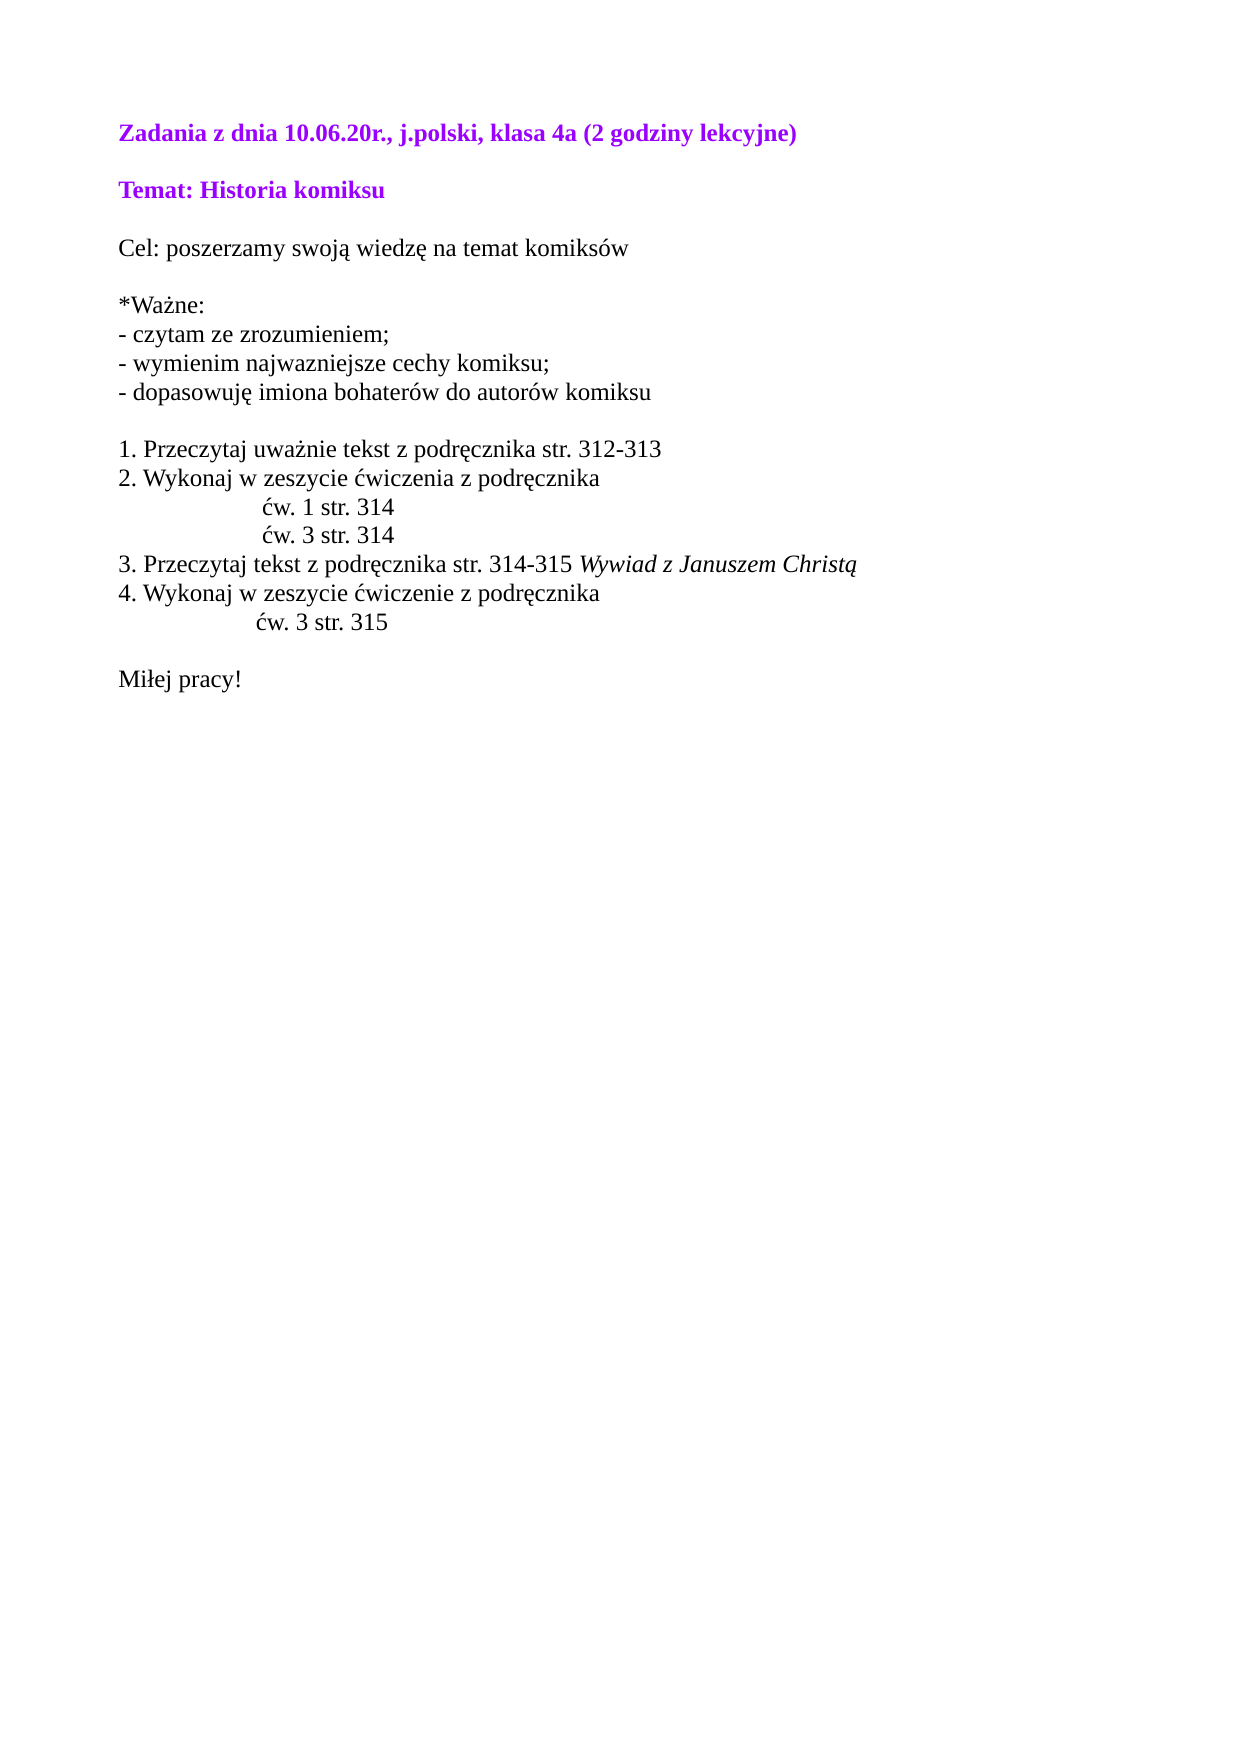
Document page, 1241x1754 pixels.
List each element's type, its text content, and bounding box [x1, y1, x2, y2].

text - czytam ze zrozumieniem; [118, 319, 1122, 348]
text 2. Wykonaj w zeszycie ćwiczenia z podręcznika [118, 463, 1122, 492]
text - dopasowuję imiona bohaterów do autorów komiksu [118, 377, 1122, 406]
text Cel: poszerzamy swoją wiedzę na temat komiksów [118, 233, 1122, 262]
text ćw. 1 str. 314 [118, 492, 1122, 521]
text - wymienim najwazniejsze cechy komiksu; [118, 348, 1122, 377]
text 3. Przeczytaj tekst z podręcznika str. 314-315 Wywiad z Januszem Christą [118, 549, 1122, 578]
text 4. Wykonaj w zeszycie ćwiczenie z podręcznika [118, 578, 1122, 607]
text Zadania z dnia 10.06.20r., j.polski, klasa 4a (2 godziny lekcyjne) [118, 118, 1122, 147]
text Temat: Historia komiksu [118, 176, 1122, 204]
text *Ważne: [118, 291, 1122, 319]
text ćw. 3 str. 314 [118, 521, 1122, 549]
text ćw. 3 str. 315 [118, 607, 1122, 636]
text 1. Przeczytaj uważnie tekst z podręcznika str. 312-313 [118, 434, 1122, 463]
text Miłej pracy! [118, 664, 1122, 693]
